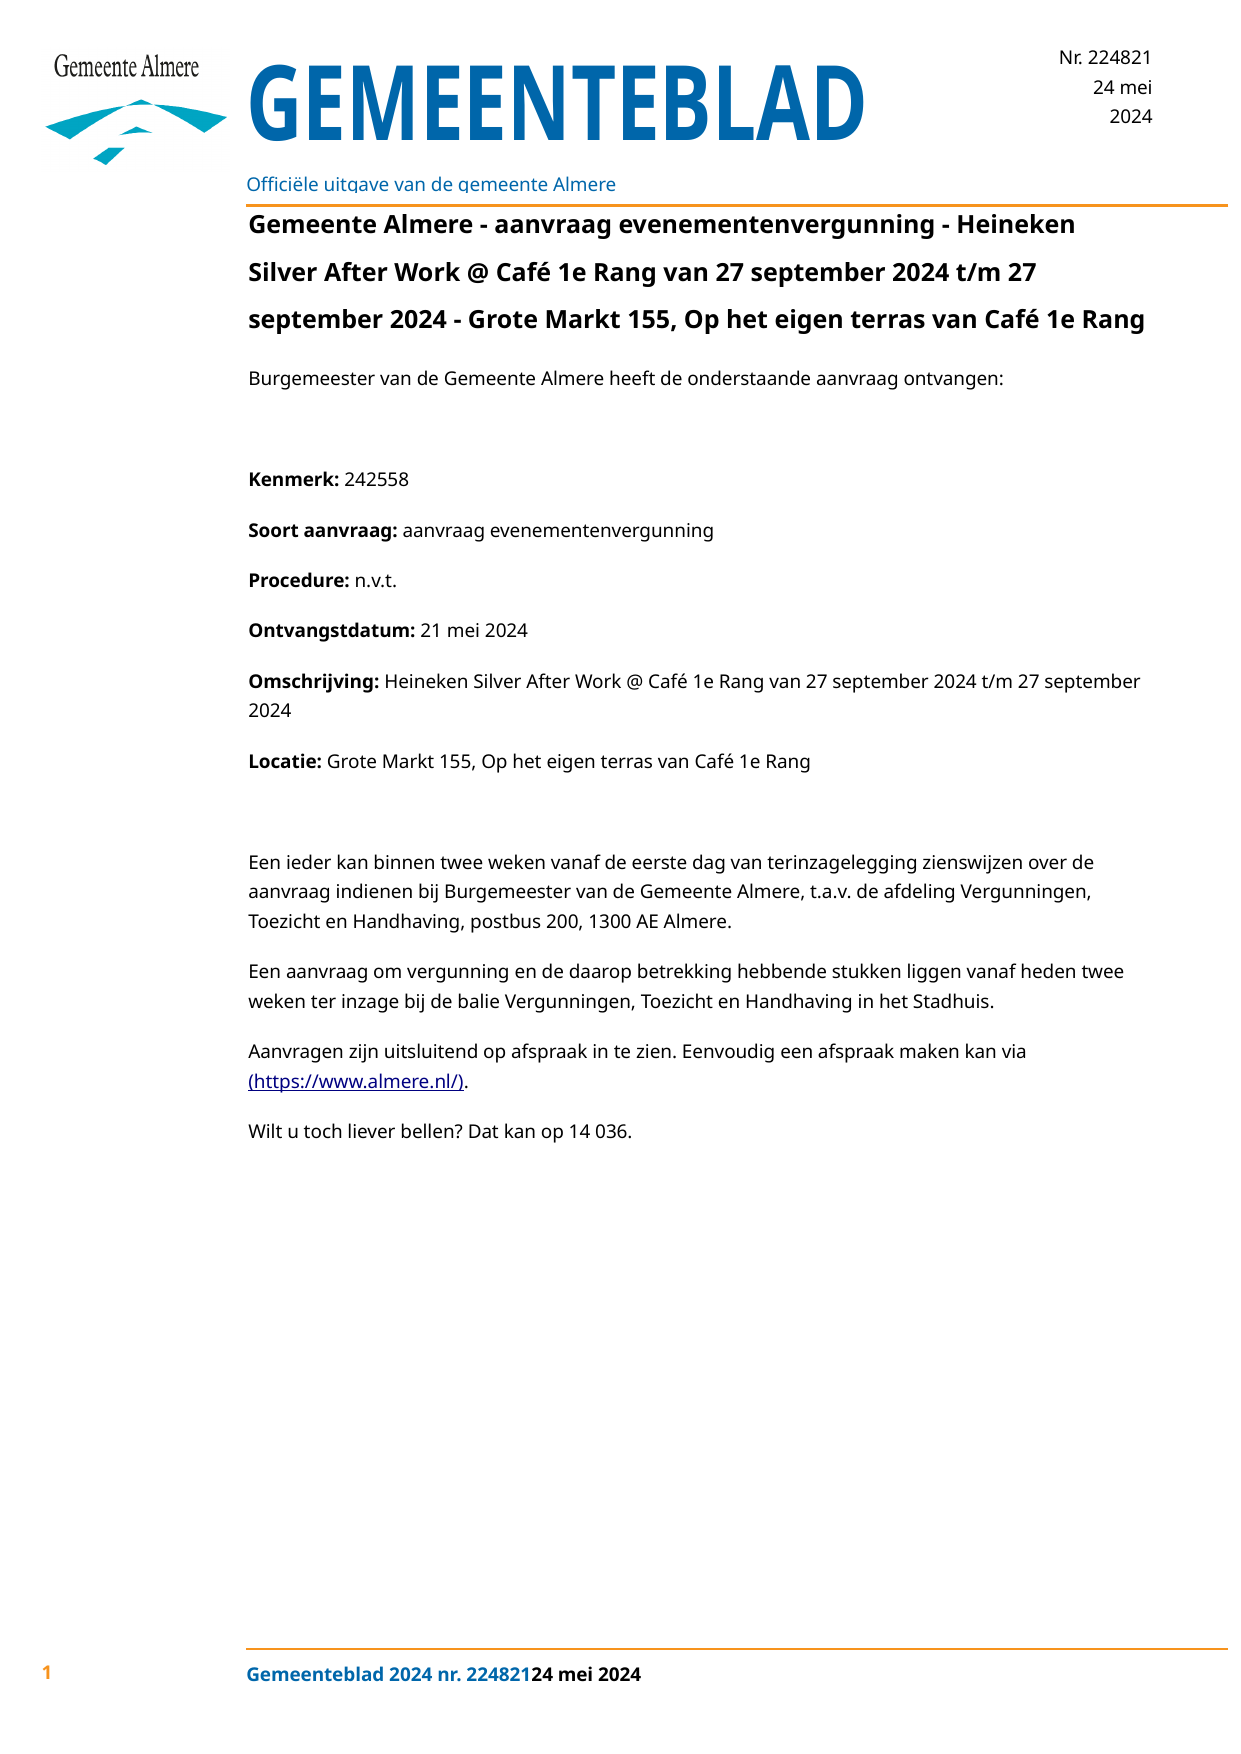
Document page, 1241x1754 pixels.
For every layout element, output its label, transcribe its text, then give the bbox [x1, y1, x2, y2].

text Ontvangstdatum: 21 mei 2024 [248, 618, 1152, 643]
text Gemeente Almere - aanvraag evenementenvergunning - Heineken Silver After Work @ Café 1e Rang van 27 september 2024 t/m 27 september 2024 - Grote Markt 155, Op het eigen terras van Café 1e Rang [248, 207, 1152, 336]
text Een ieder kan binnen twee weken vanaf de eerste dag van terinzagelegging zienswijzen over de aanvraag indienen bij Burgemeester van de Gemeente Almere, t.a.v. de afdeling Vergunningen, Toezicht en Handhaving, postbus 200, 1300 AE Almere. [248, 849, 1152, 934]
text Locatie: Grote Markt 155, Op het eigen terras van Café 1e Rang [248, 748, 1152, 774]
text Soort aanvraag: aanvraag evenementenvergunning [248, 517, 1152, 542]
text Omschrijving: Heineken Silver After Work @ Café 1e Rang van 27 september 2024 t/m 27 september 2024 [248, 668, 1152, 723]
text Kenmerk: 242558 [248, 466, 1152, 492]
text Procedure: n.v.t. [248, 567, 1152, 593]
picture [41, 47, 231, 172]
text Aanvragen zijn uitsluitend op afspraak in te zien. Eenvoudig een afspraak maken kan via (https://www.almere.nl/). [248, 1038, 1152, 1094]
text Wilt u toch liever bellen? Dat kan op 14 036. [248, 1118, 1152, 1144]
text Burgemeester van de Gemeente Almere heeft de onderstaande aanvraag ontvangen: [248, 366, 1152, 391]
text Een aanvraag om vergunning en de daarop betrekking hebbende stukken liggen vanaf heden twee weken ter inzage bij de balie Vergunningen, Toezicht en Handhaving in het Stadhuis. [248, 958, 1152, 1014]
